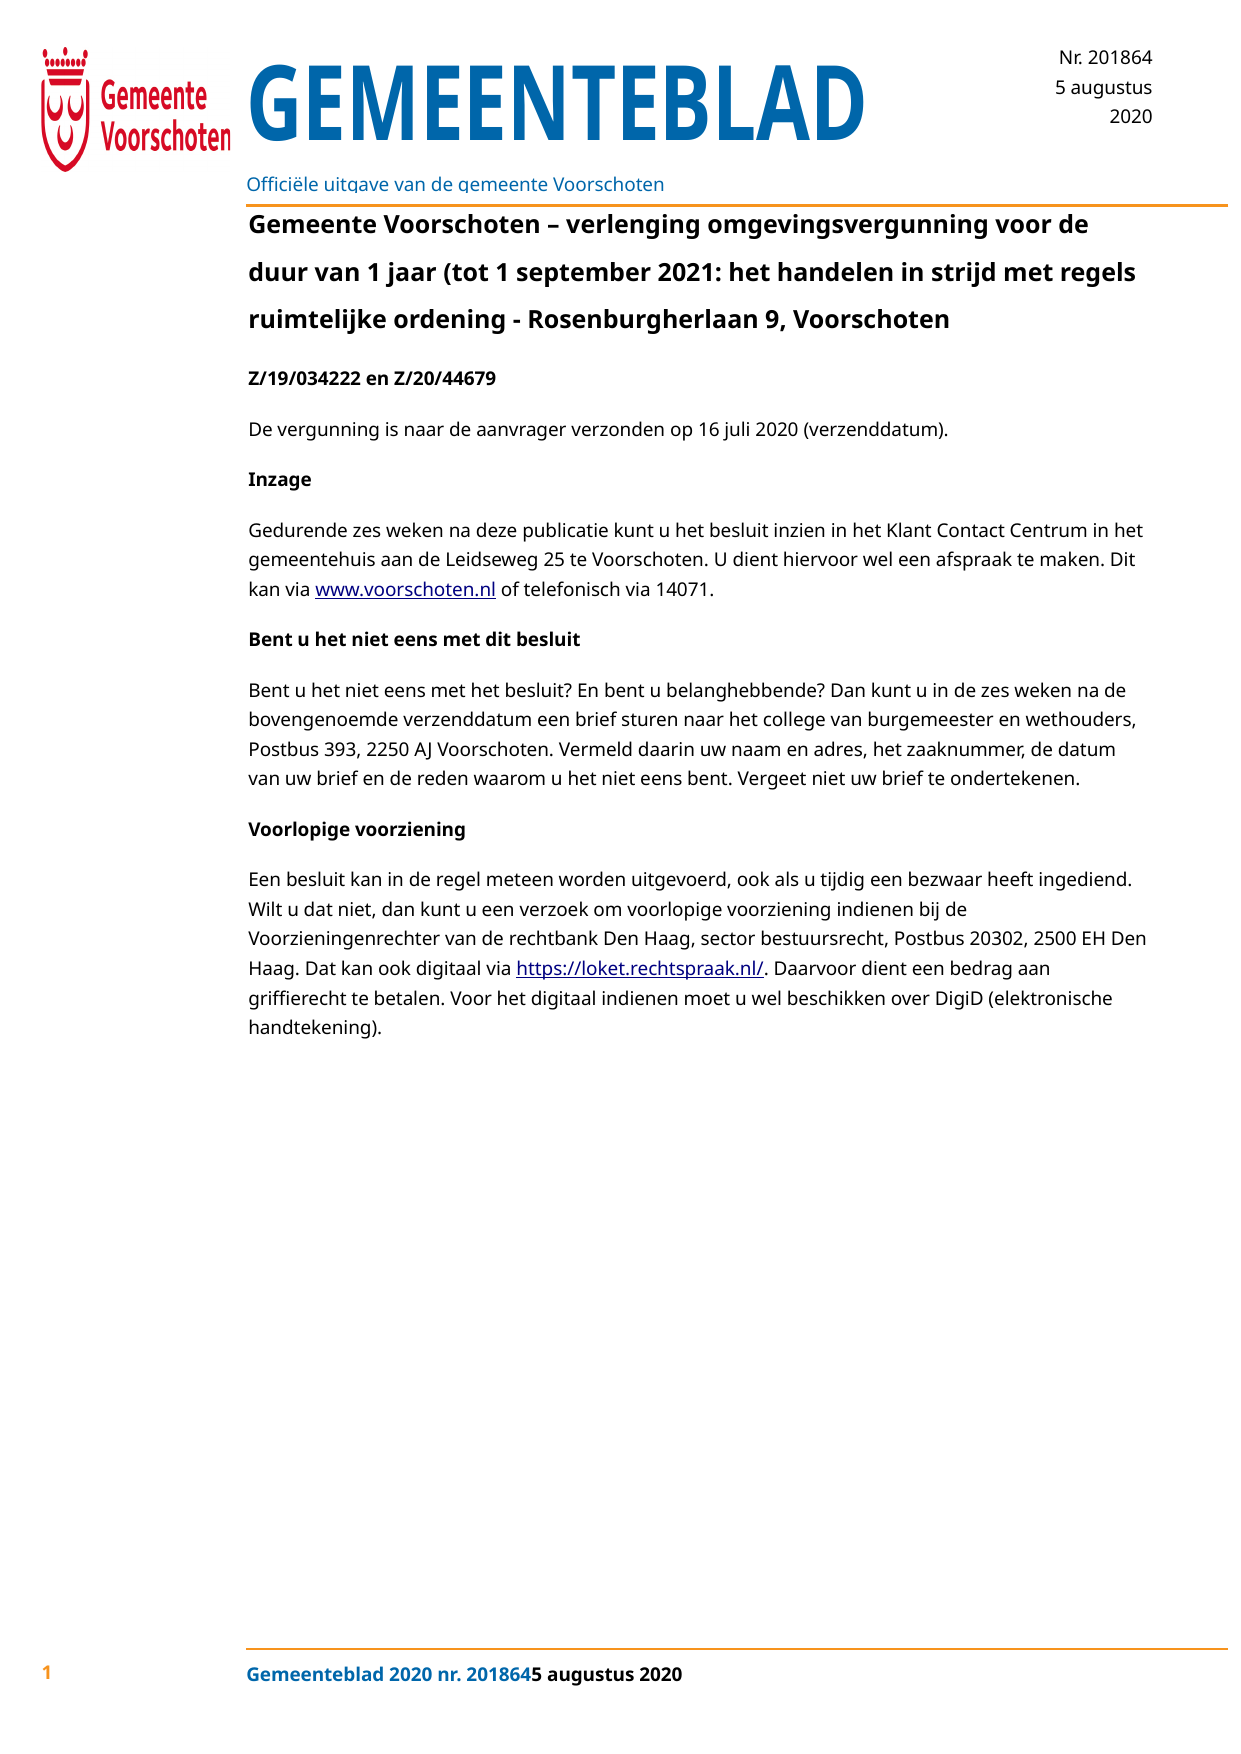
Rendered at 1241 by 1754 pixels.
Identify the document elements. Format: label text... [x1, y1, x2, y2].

text Bent u het niet eens met het besluit? En bent u belanghebbende? Dan kunt u in de zes weken na de bovengenoemde verzenddatum een brief sturen naar het college van burgemeester en wethouders, Postbus 393, 2250 AJ Voorschoten. Vermeld daarin uw naam en adres, het zaaknummer, de datum van uw brief en de reden waarom u het niet eens bent. Vergeet niet uw brief te ondertekenen. [248, 677, 1152, 791]
text De vergunning is naar de aanvrager verzonden op 16 juli 2020 (verzenddatum). [248, 416, 1152, 442]
text Gedurende zes weken na deze publicatie kunt u het besluit inzien in het Klant Contact Centrum in het gemeentehuis aan de Leidseweg 25 te Voorschoten. U dient hiervoor wel een afspraak te maken. Dit kan via www.voorschoten.nl of telefonisch via 14071. [248, 517, 1152, 602]
picture [41, 47, 231, 172]
text Voorlopige voorziening [248, 816, 1152, 842]
text Z/19/034222 en Z/20/44679 [248, 366, 1152, 391]
text Inzage [248, 466, 1152, 492]
text Gemeente Voorschoten – verlenging omgevingsvergunning voor de duur van 1 jaar (tot 1 september 2021: het handelen in strijd met regels ruimtelijke ordening - Rosenburgherlaan 9, Voorschoten [248, 207, 1152, 336]
text Een besluit kan in de regel meteen worden uitgevoerd, ook als u tijdig een bezwaar heeft ingediend. Wilt u dat niet, dan kunt u een verzoek om voorlopige voorziening indienen bij de Voorzieningenrechter van de rechtbank Den Haag, sector bestuursrecht, Postbus 20302, 2500 EH Den Haag. Dat kan ook digitaal via https://loket.rechtspraak.nl/. Daarvoor dient een bedrag aan griffierecht te betalen. Voor het digitaal indienen moet u wel beschikken over DigiD (elektronische handtekening). [248, 866, 1152, 1040]
text Bent u het niet eens met dit besluit [248, 626, 1152, 652]
